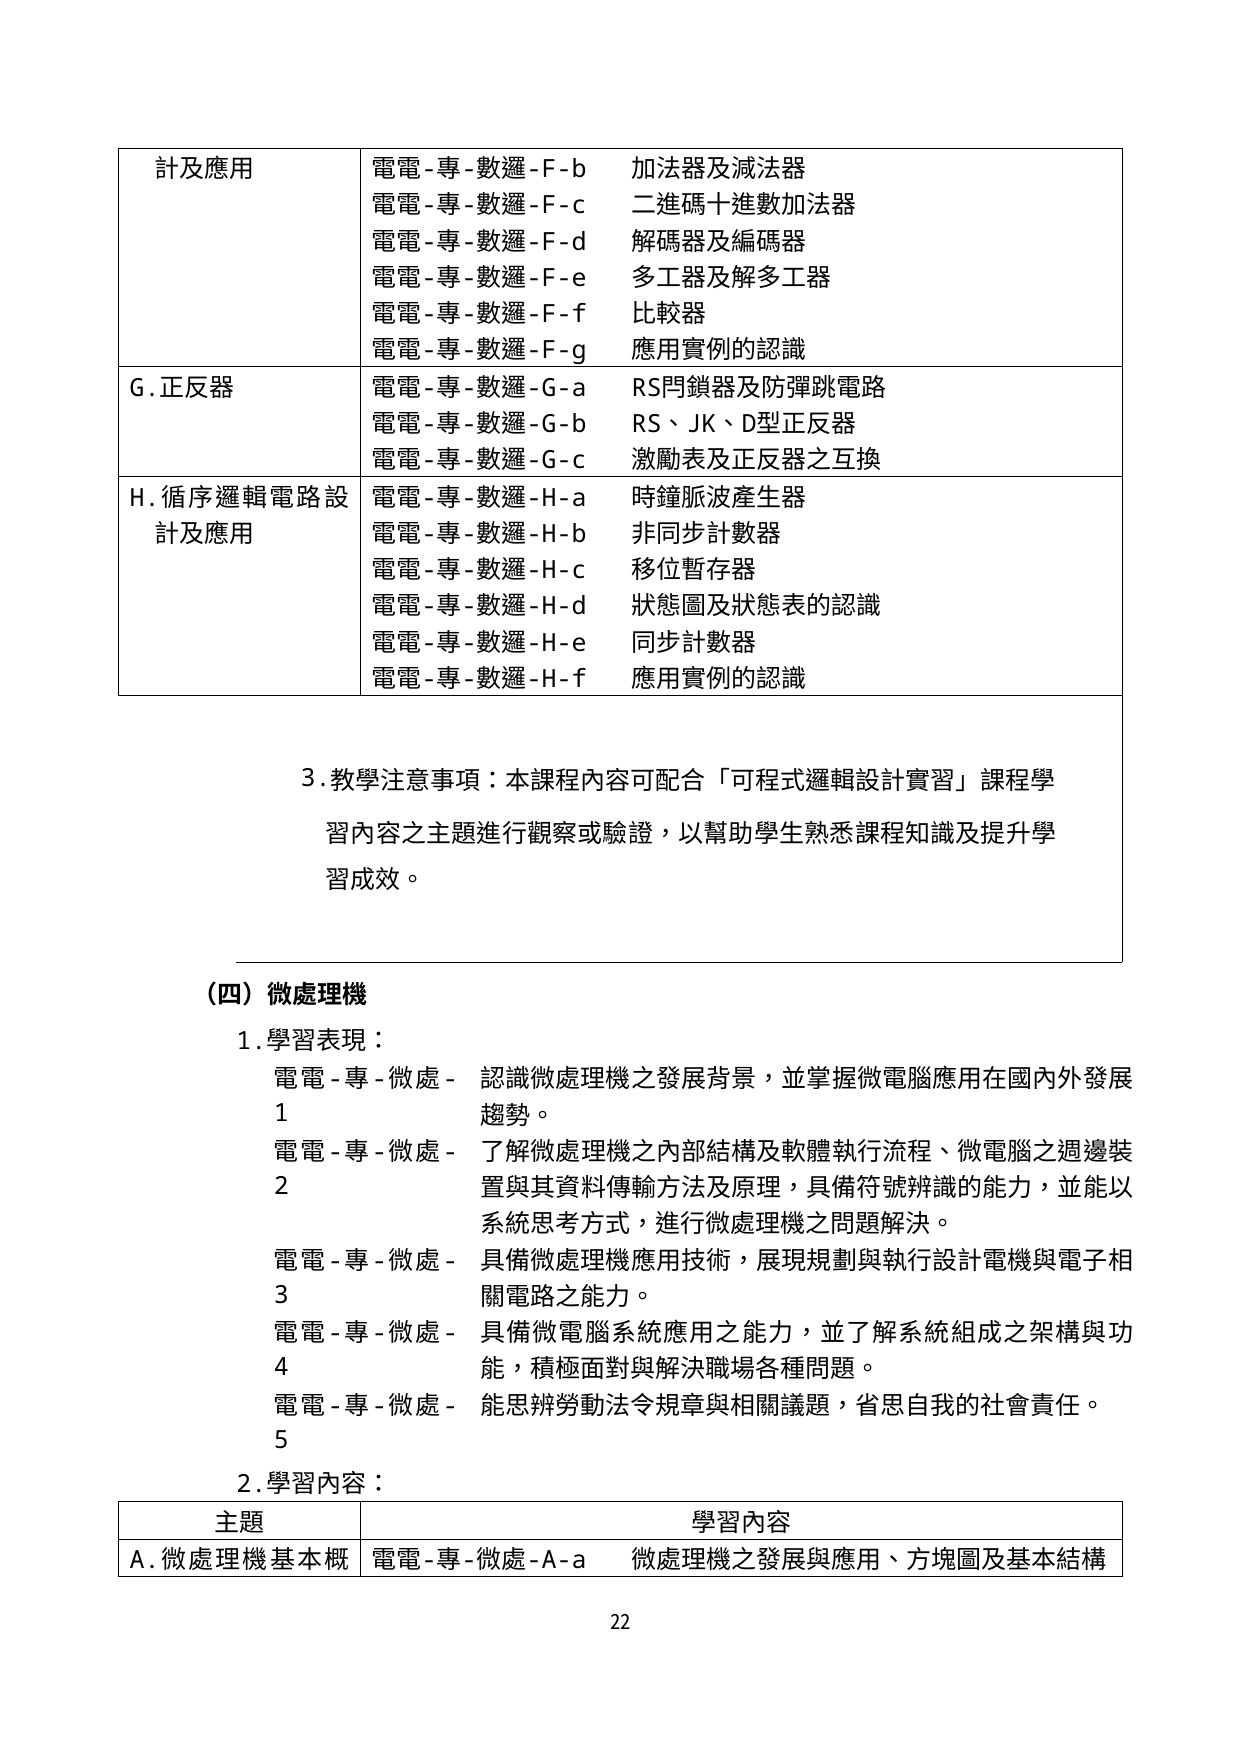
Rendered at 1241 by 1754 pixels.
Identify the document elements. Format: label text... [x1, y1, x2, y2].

table_header 電電-專-微處-1 [262, 1059, 469, 1131]
table_cell 電電-專-數邏-G-a 電電-專-數邏-G-b 電電-專-數邏-G-c [361, 367, 620, 476]
table_cell RS閂鎖器及防彈跳電路 RS、JK、D型正反器 激勵表及正反器之互換 [620, 367, 1122, 476]
table_header 認識微處理機之發展背景，並掌握微電腦應用在國內外發展趨勢。 [469, 1059, 1144, 1131]
table_cell 時鐘脈波產生器 非同步計數器 移位暫存器 狀態圖及狀態表的認識 同步計數器 應用實例的認識 [620, 477, 1122, 694]
table_cell 電電-專-微處-2 [262, 1131, 469, 1240]
table_cell H.循序邏輯電路設計及應用 [119, 477, 360, 694]
table_cell 能思辨勞動法令規章與相關議題，省思自我的社會責任。 [469, 1385, 1144, 1455]
table_cell 計及應用 [119, 149, 360, 366]
table_cell 電電-專-數邏-F-b 電電-專-數邏-F-c 電電-專-數邏-F-d 電電-專-數邏-F-e 電電-專-數邏-F-f 電電-專-數邏-F-g [361, 149, 620, 366]
table_cell 微處理機之發展與應用、方塊圖及基本結構 [620, 1540, 1122, 1576]
text 3.教學注意事項：本課程內容可配合「可程式邏輯設計實習」課程學習內容之主題進行觀察或驗證，以幫助學生熟悉課程知識及提升學習成效。 [236, 696, 1122, 962]
text 1.學習表現： [118, 1013, 1122, 1059]
table_cell 具備微電腦系統應用之能力，並了解系統組成之架構與功能，積極面對與解決職場各種問題。 [469, 1313, 1144, 1385]
table_cell 電電-專-微處-4 [262, 1313, 469, 1385]
table_header 學習內容 [361, 1502, 1122, 1538]
text （四）微處理機 [169, 967, 1122, 1013]
table_header 主題 [119, 1502, 360, 1538]
table_cell 具備微處理機應用技術，展現規劃與執行設計電機與電子相關電路之能力。 [469, 1240, 1144, 1313]
table_cell 了解微處理機之內部結構及軟體執行流程、微電腦之週邊裝置與其資料傳輸方法及原理，具備符號辨識的能力，並能以系統思考方式，進行微處理機之問題解決。 [469, 1131, 1144, 1240]
table_cell 電電-專-微處-3 [262, 1240, 469, 1313]
table_cell A.微處理機基本概 [119, 1540, 360, 1576]
text 2.學習內容： [118, 1455, 1122, 1501]
table_cell 電電-專-微處-5 [262, 1385, 469, 1455]
table_cell 電電-專-數邏-H-a 電電-專-數邏-H-b 電電-專-數邏-H-c 電電-專-數邏-H-d 電電-專-數邏-H-e 電電-專-數邏-H-f [361, 477, 620, 694]
table_cell G.正反器 [119, 367, 360, 476]
table_cell 電電-專-微處-A-a [361, 1540, 620, 1576]
table_cell 加法器及減法器 二進碼十進數加法器 解碼器及編碼器 多工器及解多工器 比較器 應用實例的認識 [620, 149, 1122, 366]
